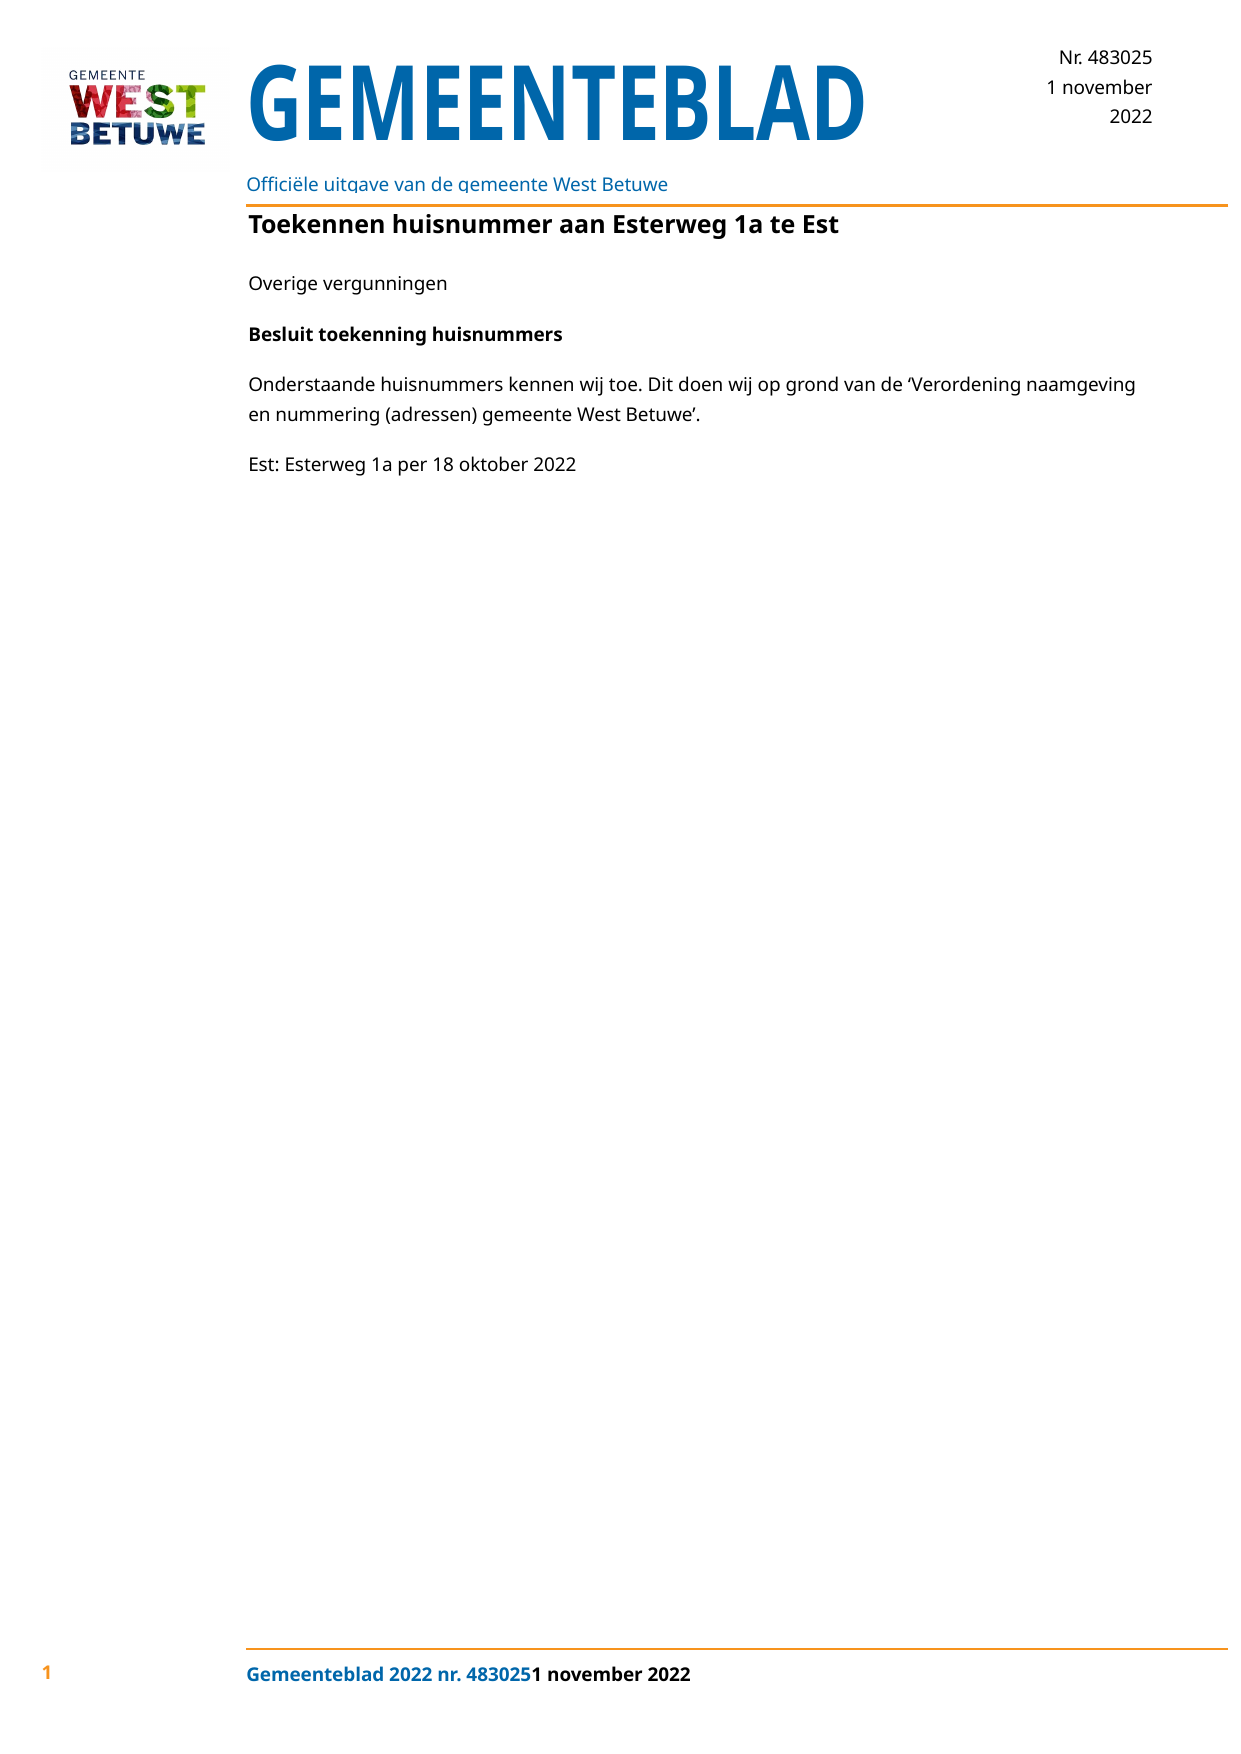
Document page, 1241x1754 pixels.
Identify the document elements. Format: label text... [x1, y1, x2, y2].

text Toekennen huisnummer aan Esterweg 1a te Est [248, 207, 1152, 241]
text Besluit toekenning huisnummers [248, 321, 1152, 346]
text Overige vergunningen [248, 270, 1152, 296]
text Onderstaande huisnummers kennen wij toe. Dit doen wij op grond van de ‘Verordening naamgeving en nummering (adressen) gemeente West Betuwe’. [248, 371, 1152, 426]
text Est: Esterweg 1a per 18 oktober 2022 [248, 451, 1152, 477]
picture [41, 47, 231, 172]
